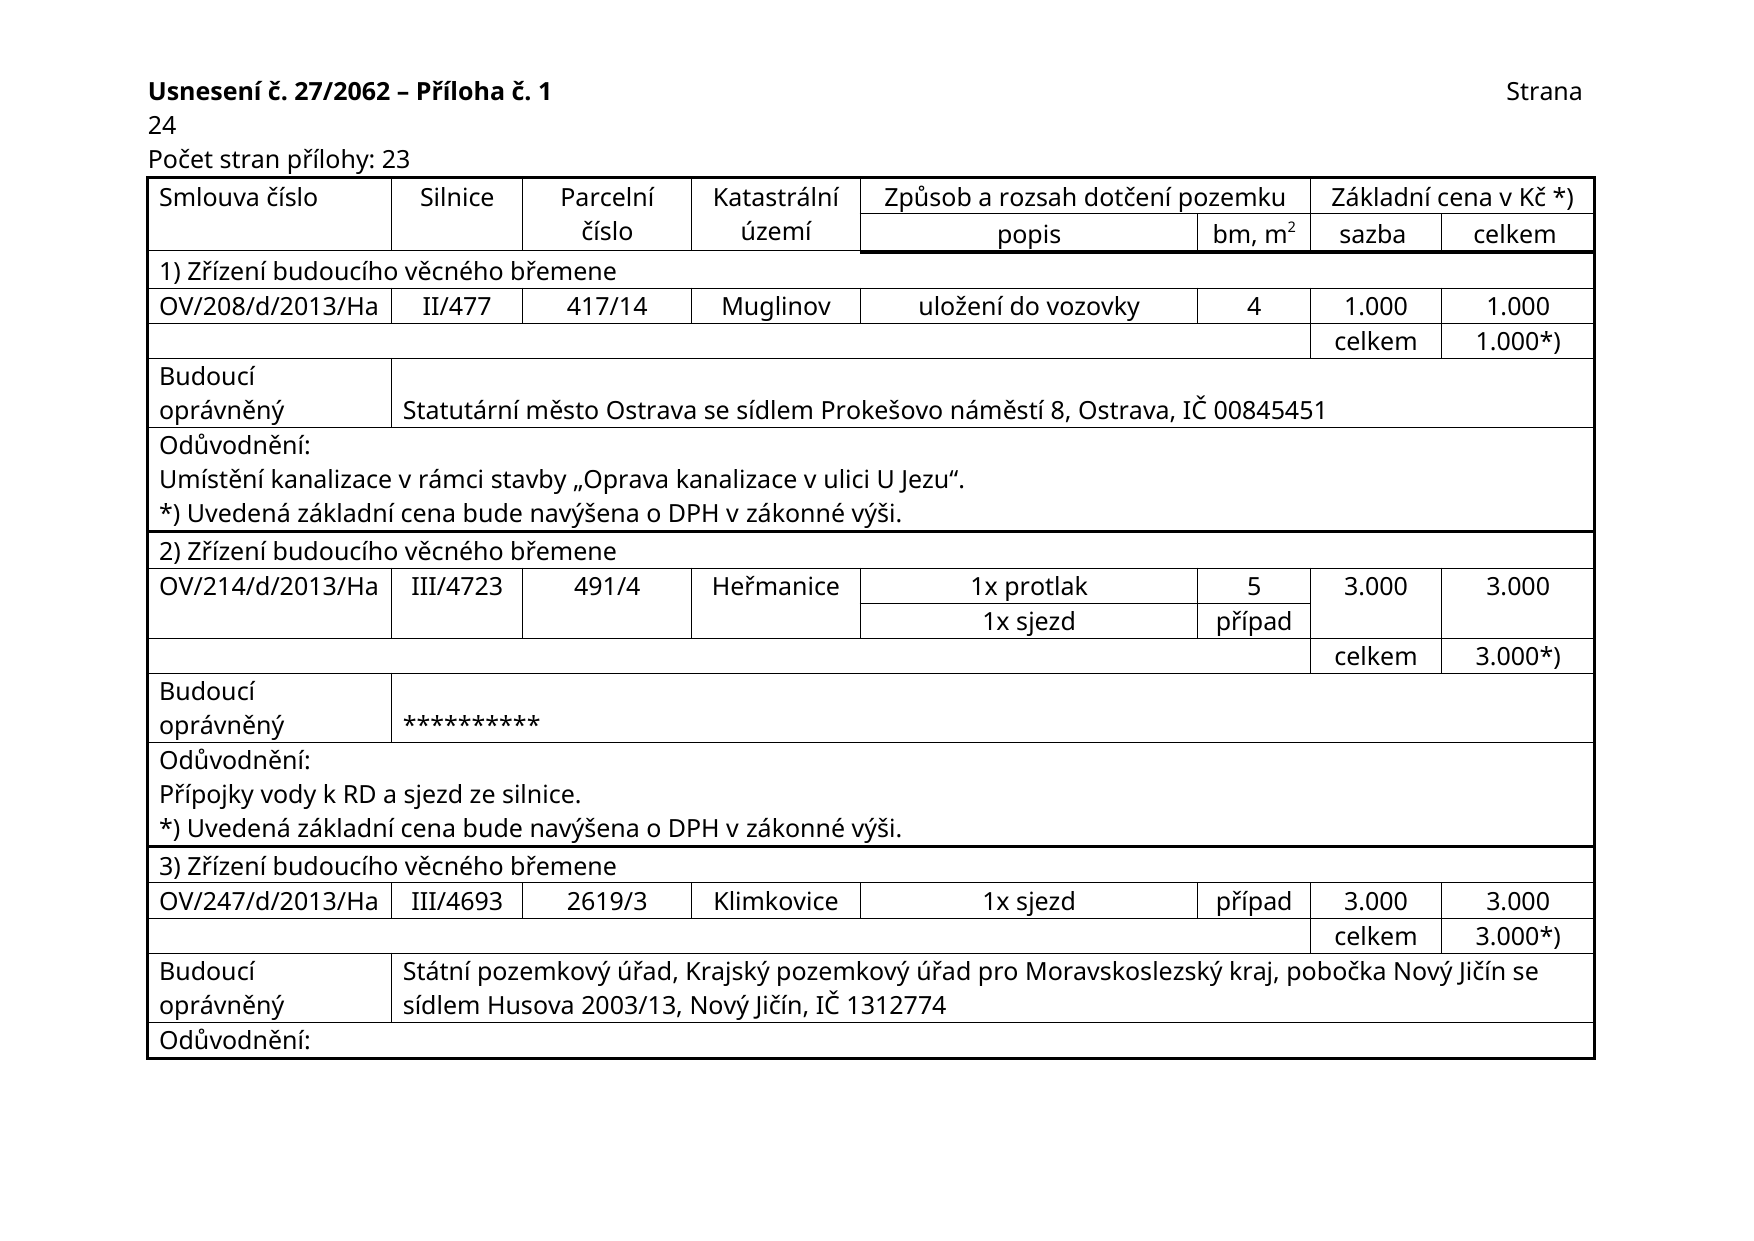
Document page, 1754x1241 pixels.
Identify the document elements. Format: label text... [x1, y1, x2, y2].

table_cell bm, m2 [1198, 214, 1310, 250]
table_cell 1.000*) [1442, 324, 1593, 358]
table_cell Státní pozemkový úřad, Krajský pozemkový úřad pro Moravskoslezský kraj, pobočka Nový Jičín se sídlem Husova 2003/13, Nový Jičín, IČ 1312774 [392, 954, 1593, 1022]
table_cell 2619/3 [523, 883, 691, 917]
table_cell 3.000 [1311, 569, 1441, 638]
table_cell celkem [1442, 214, 1593, 250]
table_cell Odůvodnění: Přípojky vody k RD a sjezd ze silnice. *) Uvedená základní cena bude navýšena o DPH v zákonné výši. [149, 743, 1593, 845]
table_cell III/4693 [392, 883, 522, 917]
table_cell Klimkovice [692, 883, 860, 917]
table_cell 4 [1198, 289, 1310, 323]
table_cell Muglinov [692, 289, 860, 323]
table_cell 1x sjezd [861, 604, 1197, 638]
table_cell Budoucí oprávněný [149, 359, 391, 427]
table_cell Smlouva číslo [149, 179, 391, 250]
table_cell 5 [1198, 569, 1310, 602]
table_cell sazba [1311, 214, 1441, 250]
table_cell OV/247/d/2013/Ha [149, 883, 391, 917]
table_cell popis [861, 214, 1197, 250]
table_cell celkem [1311, 324, 1441, 358]
table_cell ********** [392, 674, 1593, 742]
table_cell [149, 639, 1310, 673]
table_cell 417/14 [523, 289, 691, 323]
table_cell Budoucí oprávněný [149, 954, 391, 1022]
table_cell 3) Zřízení budoucího věcného břemene [149, 848, 1593, 882]
table_cell 3.000 [1442, 569, 1593, 638]
table_cell Katastrální území [692, 179, 860, 250]
table_cell OV/214/d/2013/Ha [149, 569, 391, 638]
table_cell Základní cena v Kč *) [1311, 179, 1593, 213]
table_cell [149, 324, 1310, 358]
table_cell [149, 919, 1310, 952]
table_cell 3.000*) [1442, 919, 1593, 952]
table_cell 1.000 [1311, 289, 1441, 323]
table_cell Způsob a rozsah dotčení pozemku [861, 179, 1310, 213]
table_cell případ [1198, 604, 1310, 638]
table_cell celkem [1311, 639, 1441, 673]
table_cell OV/208/d/2013/Ha [149, 289, 391, 323]
table_cell případ [1198, 883, 1310, 917]
table_cell 3.000 [1311, 883, 1441, 917]
table_cell Budoucí oprávněný [149, 674, 391, 742]
table_cell Odůvodnění: Umístění kanalizace v rámci stavby „Oprava kanalizace v ulici U Jezu“. *) Uvedená základní cena bude navýšena o DPH v zákonné výši. [149, 428, 1593, 530]
table_cell 491/4 [523, 569, 691, 638]
table_cell 1x sjezd [861, 883, 1197, 917]
table_cell celkem [1311, 919, 1441, 952]
table_cell Odůvodnění: [149, 1023, 1593, 1057]
table_cell 1x protlak [861, 569, 1197, 602]
table_cell Parcelní číslo [523, 179, 691, 250]
table_cell 2) Zřízení budoucího věcného břemene [149, 533, 1593, 567]
table_cell II/477 [392, 289, 522, 323]
table_cell Silnice [392, 179, 522, 250]
table_cell 1.000 [1442, 289, 1593, 323]
table_cell Statutární město Ostrava se sídlem Prokešovo náměstí 8, Ostrava, IČ 00845451 [392, 359, 1593, 427]
table_cell 1) Zřízení budoucího věcného břemene [149, 251, 1593, 288]
table_cell uložení do vozovky [861, 289, 1197, 323]
table_cell 3.000 [1442, 883, 1593, 917]
table_cell 3.000*) [1442, 639, 1593, 673]
table_cell III/4723 [392, 569, 522, 638]
table_cell Heřmanice [692, 569, 860, 638]
